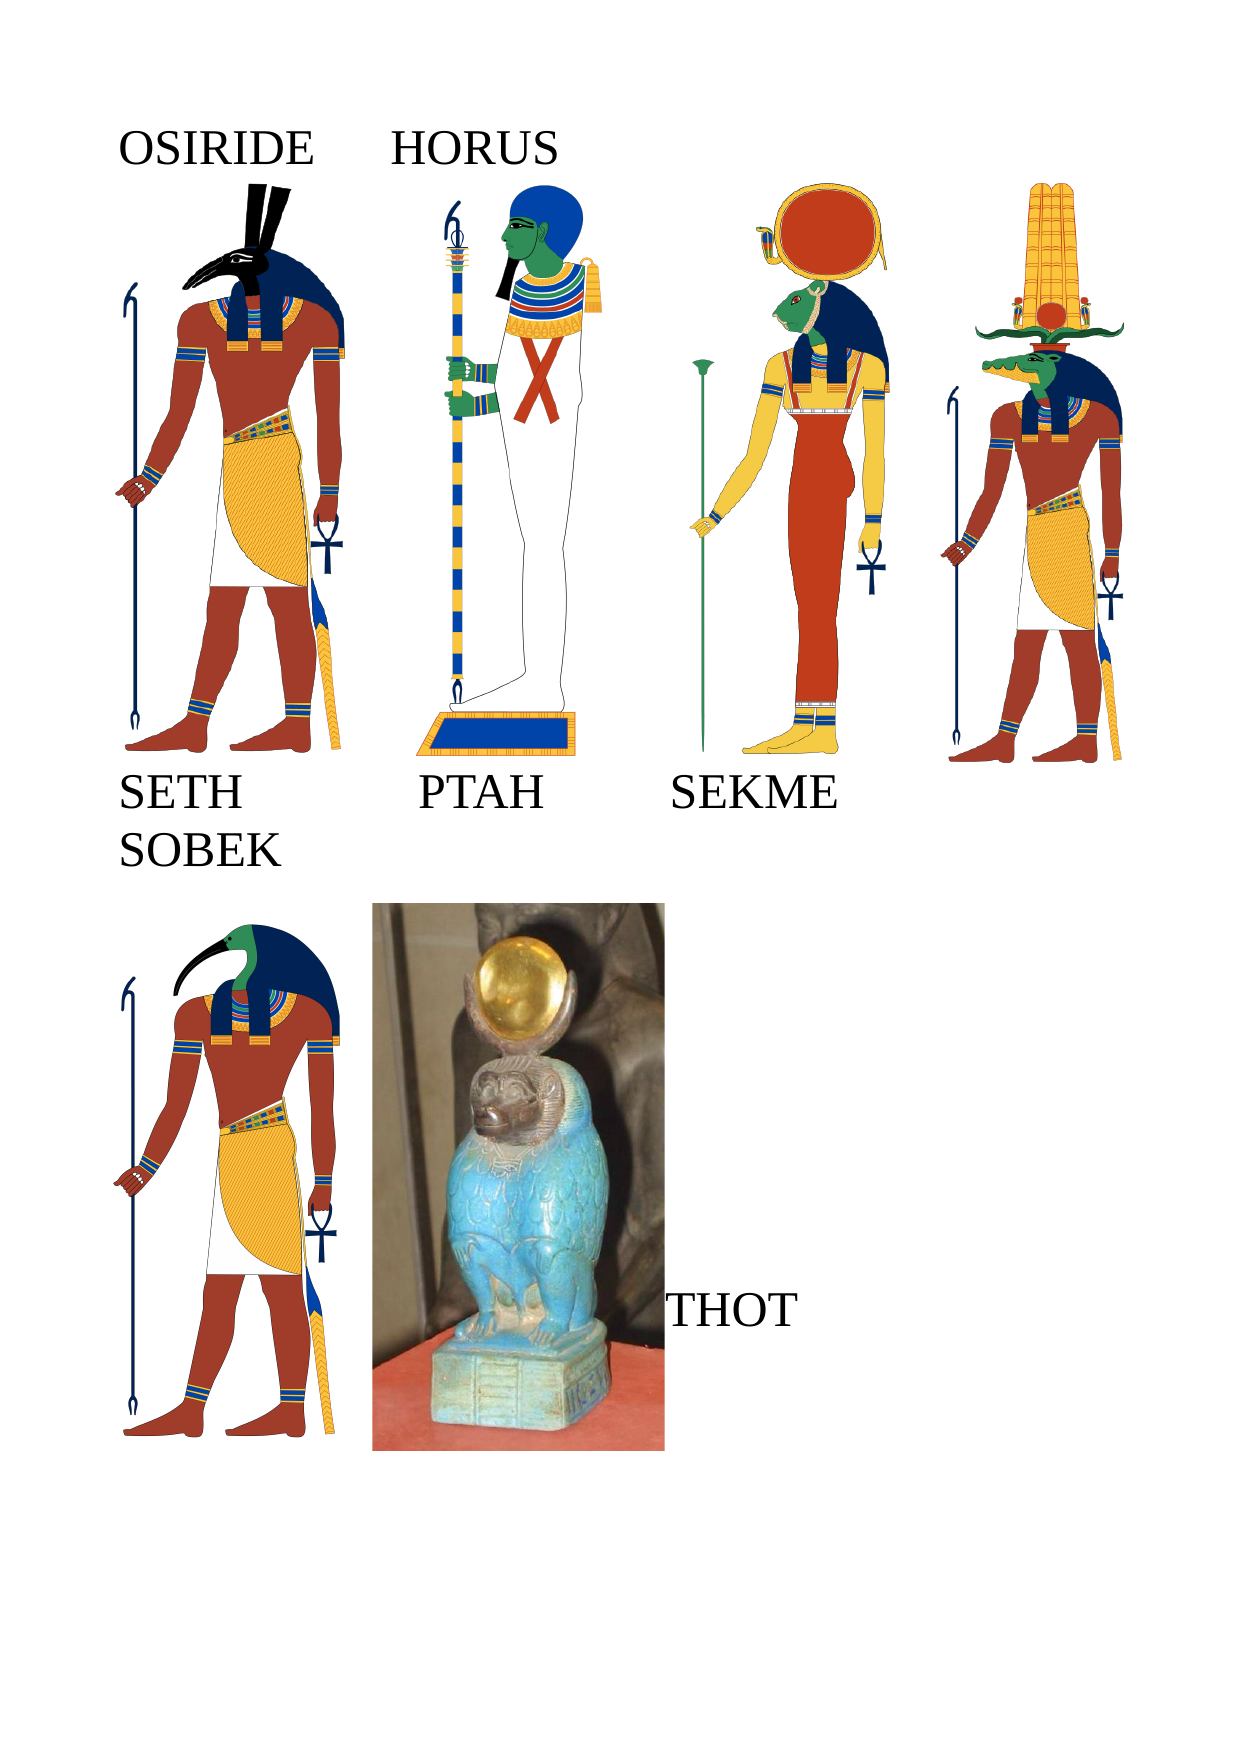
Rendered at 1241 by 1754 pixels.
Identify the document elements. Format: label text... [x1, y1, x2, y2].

text SETH PTAH SEKME SOBEK [118, 757, 1122, 877]
picture [88, 903, 665, 1451]
picture [87, 177, 1151, 767]
text THOT [665, 1279, 1122, 1337]
text OSIRIDE HORUS [118, 118, 1122, 176]
